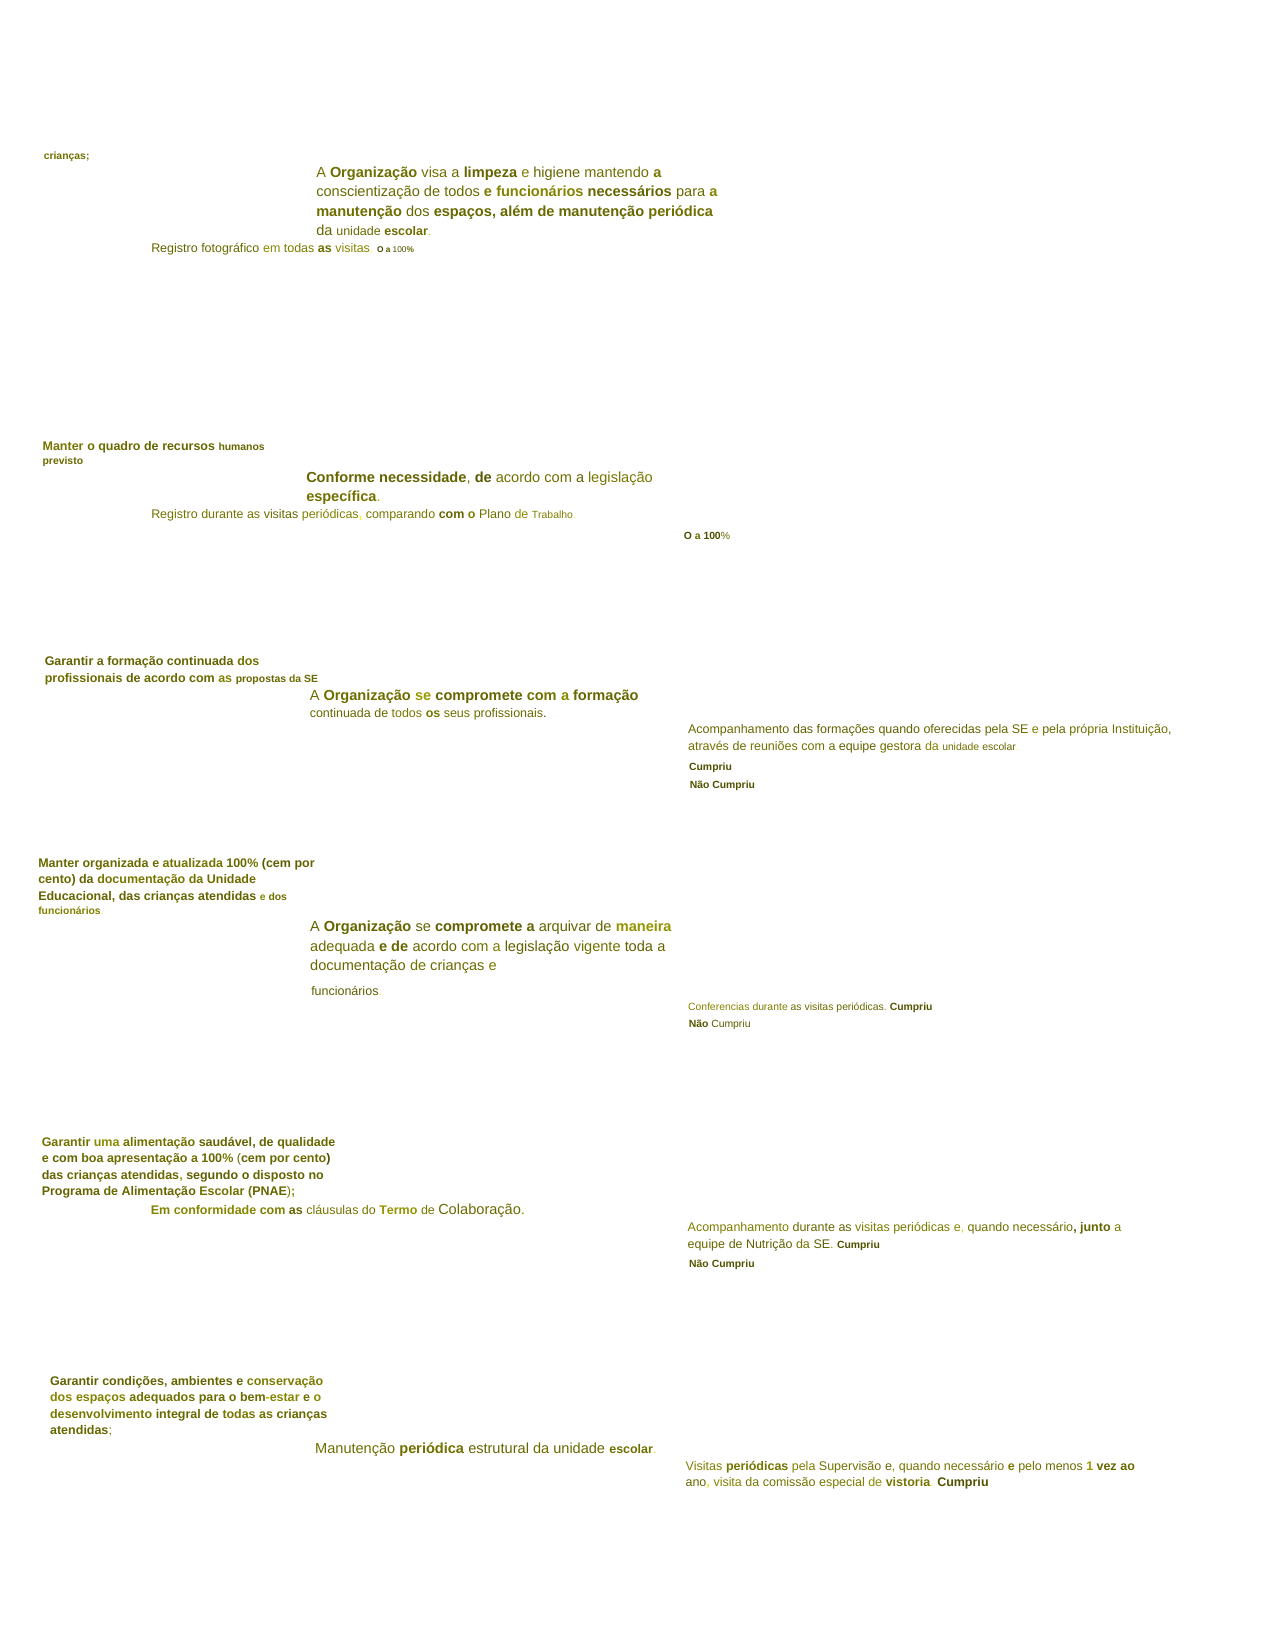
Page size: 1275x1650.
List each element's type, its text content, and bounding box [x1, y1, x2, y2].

text A Organização se compromete com a formação continuada de todos os seus profissionais. [309, 687, 703, 720]
text Cumpriu [689, 761, 817, 773]
text A Organização visa a limpeza e higiene mantendo a conscientização de todos e funcionários necessários para a manutenção dos espaços, além de manutenção periódica da unidade escolar. [316, 164, 719, 238]
text Não Cumpriu [688, 1017, 847, 1029]
text Registro durante as visitas periódicas, comparando com o Plano de Trabalho. [151, 507, 1190, 522]
text Garantir condições, ambientes e conservação dos espaços adequados para o bem-estar e o desenvolvimento integral de todas as crianças atendidas; [50, 1373, 328, 1437]
text Conferencias durante as visitas periódicas. Cumpriu [688, 1000, 1035, 1012]
text A Organização se compromete a arquivar de maneira adequada e de acordo com a legislação vigente toda a documentação de crianças e [310, 918, 709, 973]
text Garantir a formação continuada dos profissionais de acordo com as propostas da SE [44, 654, 337, 684]
text Acompanhamento das formações quando oferecidas pela SE e pela própria Instituição, através de reuniões com a equipe gestora da unidade escolar. [688, 722, 1199, 753]
text Não Cumpriu [689, 778, 848, 791]
text Manutenção periódica estrutural da unidade escolar. [315, 1439, 690, 1456]
text Em conformidade com as cláusulas do Termo de Colaboração. [151, 1200, 719, 1217]
text Manter organizada e atualizada 100% (cem por cento) da documentação da Unidade Educacional, das crianças atendidas e dos funcionários. [38, 855, 333, 916]
text Conforme necessidade, de acordo com a legislação específica. [306, 469, 724, 505]
text Registro fotográfico em todas as visitas. O a 100% [151, 241, 1017, 255]
text Garantir uma alimentação saudável, de qualidade e com boa apresentação a 100% (cem por cento) das crianças atendidas, segundo o disposto no Programa de Alimentação Escolar (PNAE); [42, 1134, 340, 1198]
text O a 100% [683, 529, 813, 542]
text Manter o quadro de recursos humanos previsto [42, 439, 298, 467]
text funcionários. [311, 984, 470, 998]
text Visitas periódicas pela Supervisão e, quando necessário e pelo menos 1 vez ao ano, visita da comissão especial de vistoria. Cumpriu [685, 1458, 1161, 1489]
text crianças; [43, 150, 170, 162]
text Acompanhamento durante as visitas periódicas e, quando necessário, junto a equipe de Nutrição da SE. Cumpriu [687, 1220, 1143, 1251]
text Não Cumpriu [689, 1257, 848, 1269]
